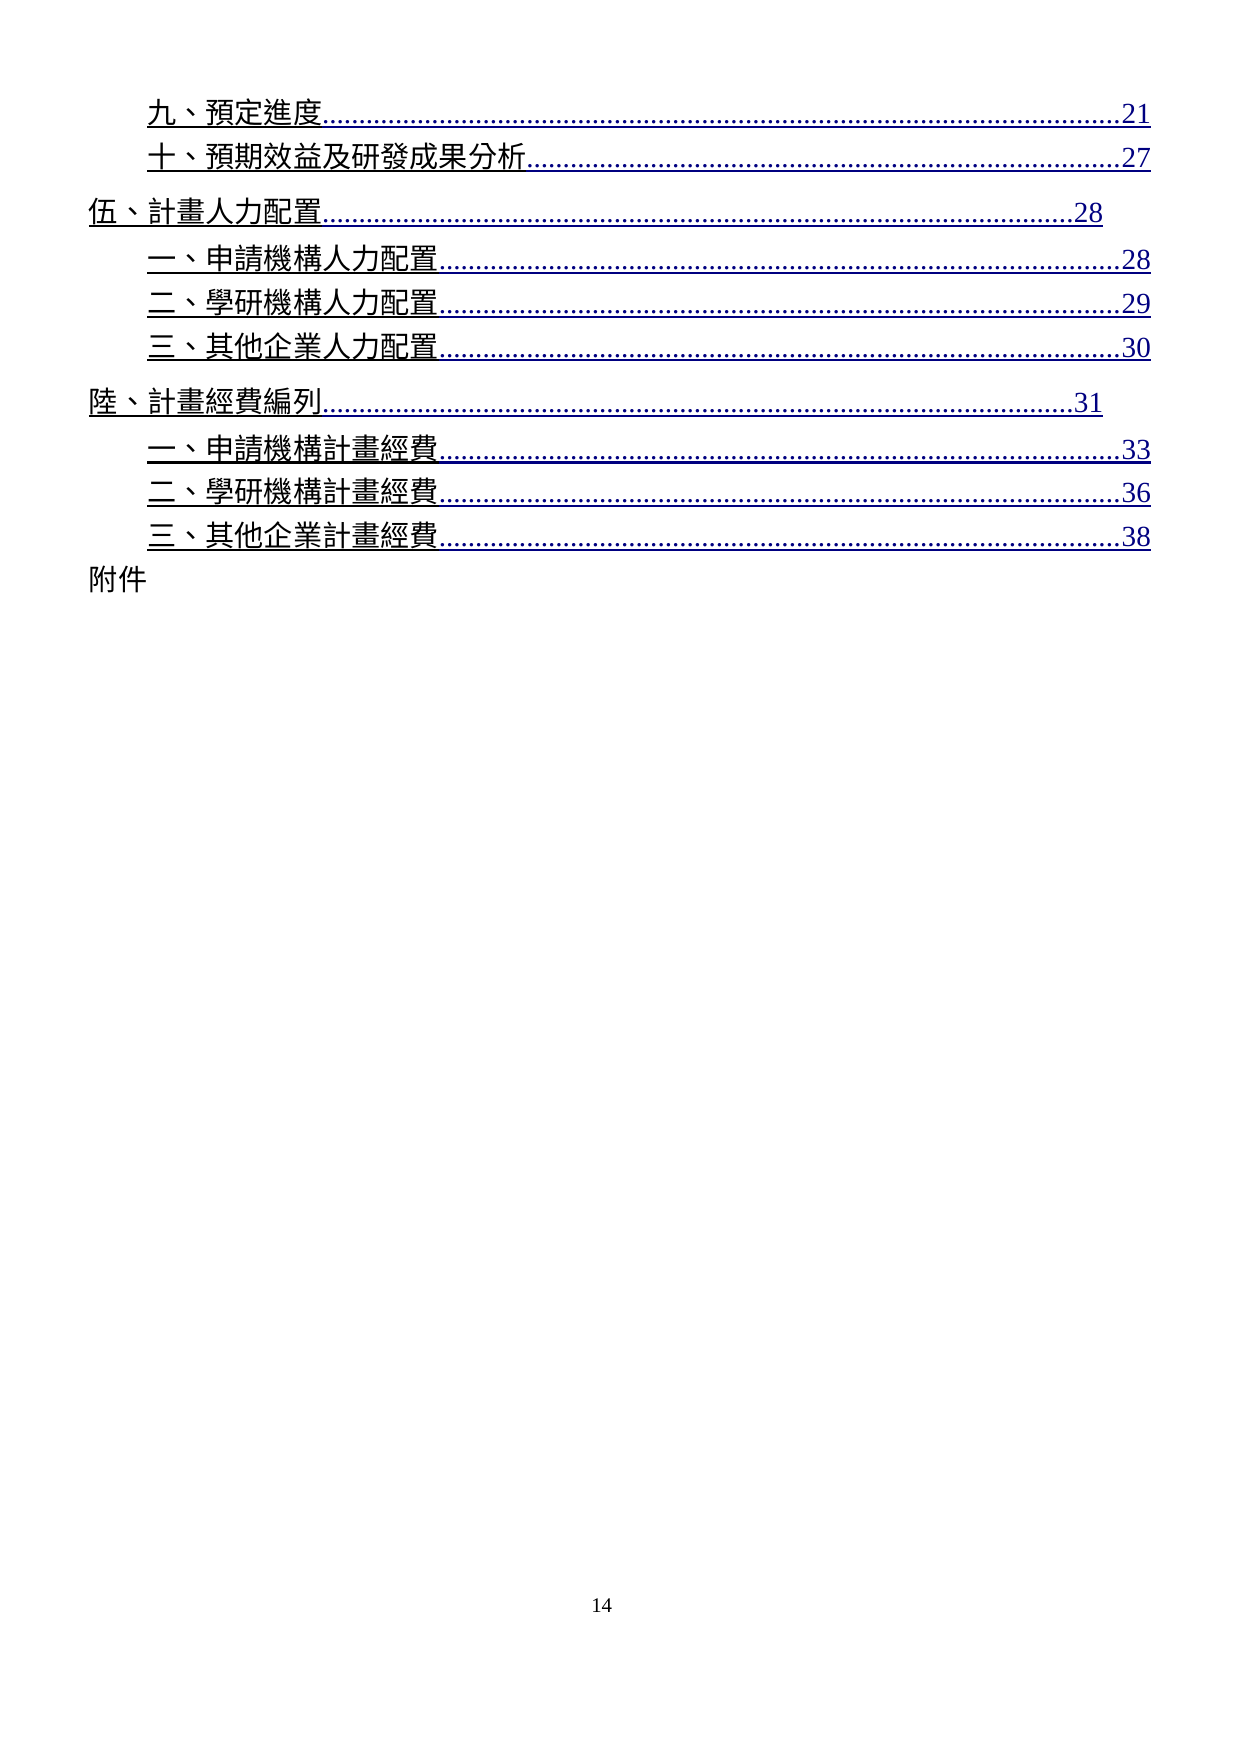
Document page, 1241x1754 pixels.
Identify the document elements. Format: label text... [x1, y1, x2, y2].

text 一、申請機構人力配置 28 [147, 234, 1152, 278]
text 一、申請機構計畫經費 33 [147, 424, 1152, 468]
text 伍、計畫人力配置 28 [89, 176, 1152, 234]
text 陸、計畫經費編列 31 [89, 366, 1152, 424]
text 九、預定進度 21 [147, 89, 1152, 132]
text 附件 [89, 555, 1152, 599]
text 三、其他企業計畫經費 38 [147, 512, 1152, 555]
text 二、學研機構計畫經費 36 [147, 468, 1152, 512]
text 三、其他企業人力配置 30 [147, 322, 1152, 366]
text 十、預期效益及研發成果分析 27 [147, 132, 1152, 176]
text 二、學研機構人力配置 29 [147, 278, 1152, 322]
